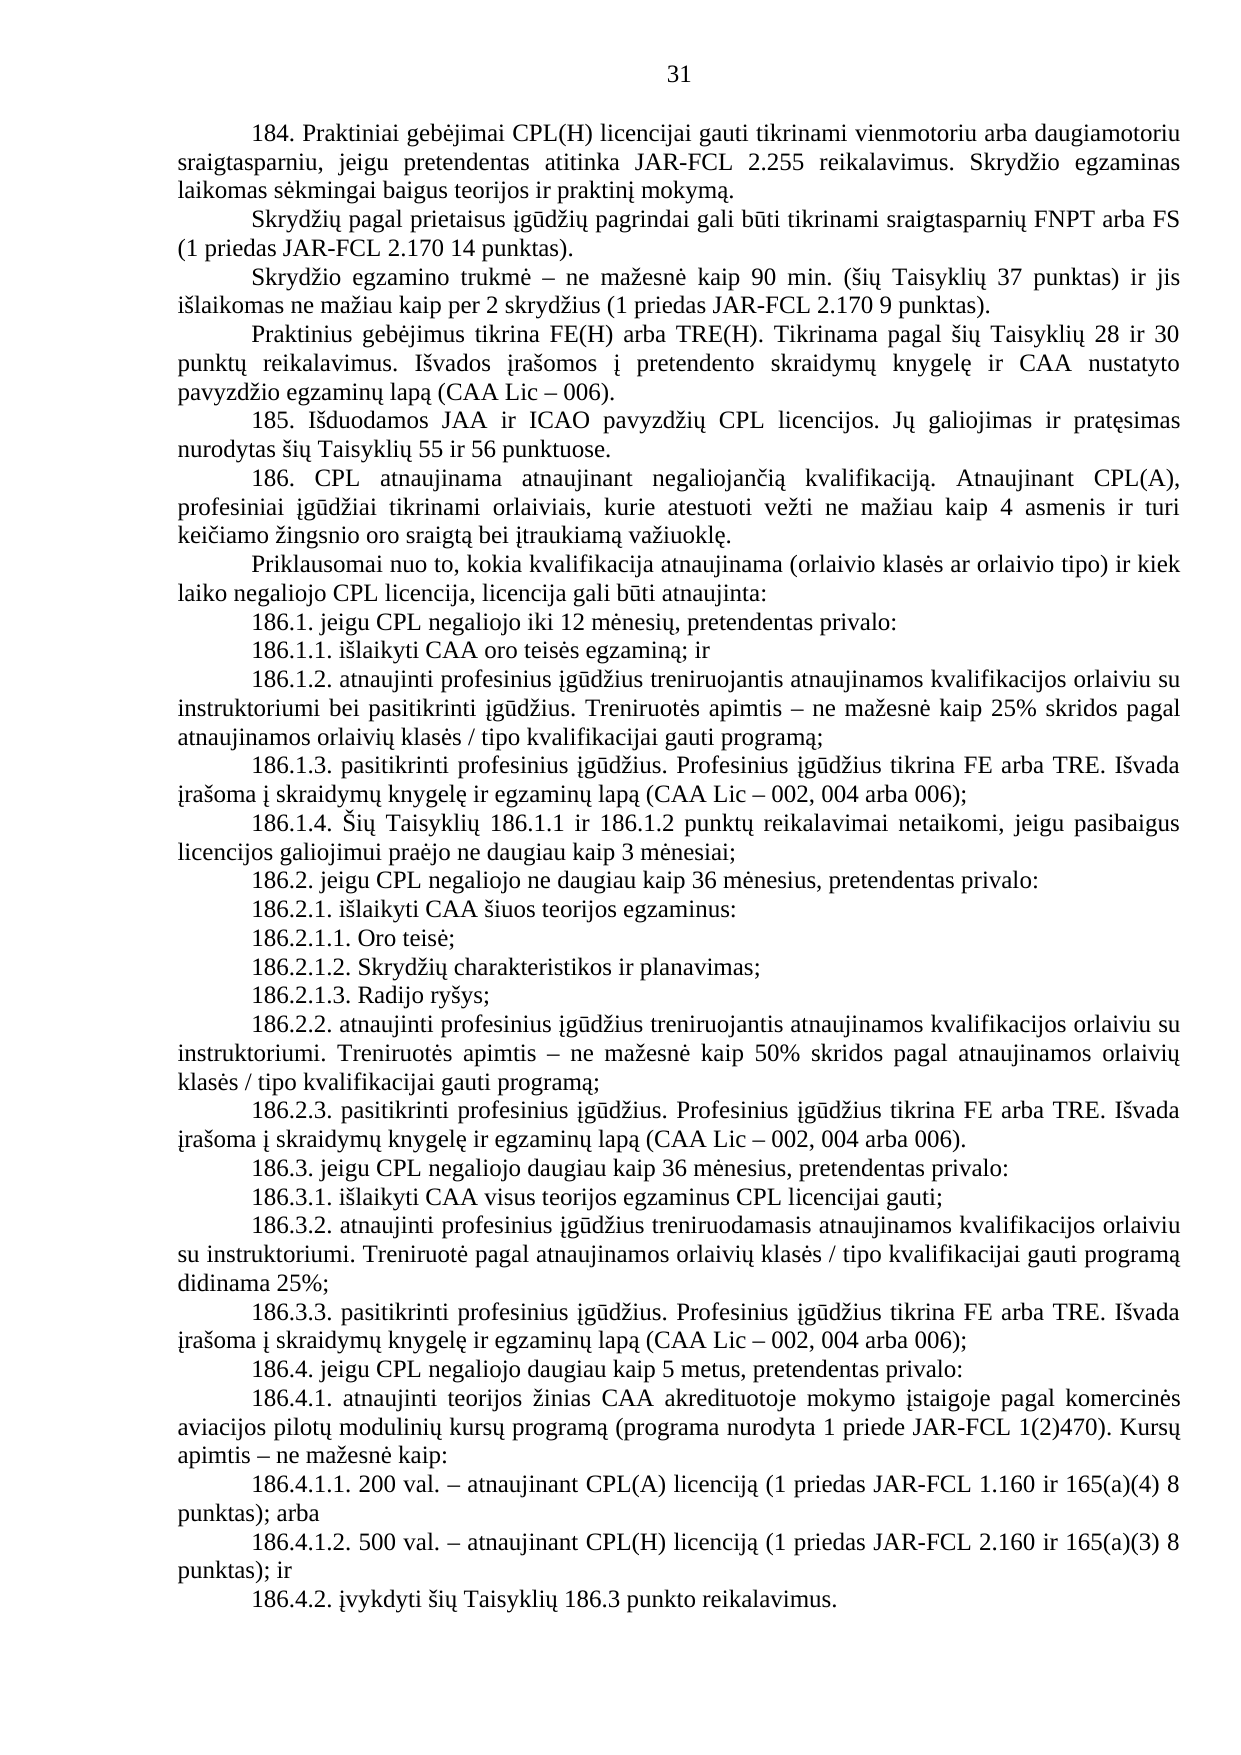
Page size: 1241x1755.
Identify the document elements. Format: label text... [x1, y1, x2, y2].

text 186.4.1.2. 500 val. – atnaujinant CPL(H) licenciją (1 priedas JAR-FCL 2.160 ir 165(a)(3) 8 punktas); ir [177, 1527, 1181, 1584]
text 186.1.4. Šių Taisyklių 186.1.1 ir 186.1.2 punktų reikalavimai netaikomi, jeigu pasibaigus licencijos galiojimui praėjo ne daugiau kaip 3 mėnesiai; [177, 808, 1181, 866]
text Priklausomai nuo to, kokia kvalifikacija atnaujinama (orlaivio klasės ar orlaivio tipo) ir kiek laiko negaliojo CPL licencija, licencija gali būti atnaujinta: [177, 549, 1181, 607]
text 186.3. jeigu CPL negaliojo daugiau kaip 36 mėnesius, pretendentas privalo: [177, 1153, 1181, 1182]
text 186.2. jeigu CPL negaliojo ne daugiau kaip 36 mėnesius, pretendentas privalo: [177, 866, 1181, 894]
text 186.4.1.1. 200 val. – atnaujinant CPL(A) licenciją (1 priedas JAR-FCL 1.160 ir 165(a)(4) 8 punktas); arba [177, 1469, 1181, 1527]
text Skrydžio egzamino trukmė – ne mažesnė kaip 90 min. (šių Taisyklių 37 punktas) ir jis išlaikomas ne mažiau kaip per 2 skrydžius (1 priedas JAR-FCL 2.170 9 punktas). [177, 262, 1181, 319]
text 186.2.1.2. Skrydžių charakteristikos ir planavimas; [177, 952, 1181, 981]
text 186.3.3. pasitikrinti profesinius įgūdžius. Profesinius įgūdžius tikrina FE arba TRE. Išvada įrašoma į skraidymų knygelę ir egzaminų lapą (CAA Lic – 002, 004 arba 006); [177, 1297, 1181, 1354]
text 186.2.1.3. Radijo ryšys; [177, 981, 1181, 1009]
text 184. Praktiniai gebėjimai CPL(H) licencijai gauti tikrinami vienmotoriu arba daugiamotoriu sraigtasparniu, jeigu pretendentas atitinka JAR-FCL 2.255 reikalavimus. Skrydžio egzaminas laikomas sėkmingai baigus teorijos ir praktinį mokymą. [177, 118, 1181, 204]
text 186.1.1. išlaikyti CAA oro teisės egzaminą; ir [177, 636, 1181, 664]
text 186. CPL atnaujinama atnaujinant negaliojančią kvalifikaciją. Atnaujinant CPL(A), profesiniai įgūdžiai tikrinami orlaiviais, kurie atestuoti vežti ne mažiau kaip 4 asmenis ir turi keičiamo žingsnio oro sraigtą bei įtraukiamą važiuoklę. [177, 463, 1181, 549]
text 185. Išduodamos JAA ir ICAO pavyzdžių CPL licencijos. Jų galiojimas ir pratęsimas nurodytas šių Taisyklių 55 ir 56 punktuose. [177, 406, 1181, 463]
text 186.4.1. atnaujinti teorijos žinias CAA akredituotoje mokymo įstaigoje pagal komercinės aviacijos pilotų modulinių kursų programą (programa nurodyta 1 priede JAR-FCL 1(2)470). Kursų apimtis – ne mažesnė kaip: [177, 1383, 1181, 1469]
text 186.3.2. atnaujinti profesinius įgūdžius treniruodamasis atnaujinamos kvalifikacijos orlaiviu su instruktoriumi. Treniruotė pagal atnaujinamos orlaivių klasės / tipo kvalifikacijai gauti programą didinama 25%; [177, 1211, 1181, 1297]
text 186.1.2. atnaujinti profesinius įgūdžius treniruojantis atnaujinamos kvalifikacijos orlaiviu su instruktoriumi bei pasitikrinti įgūdžius. Treniruotės apimtis – ne mažesnė kaip 25% skridos pagal atnaujinamos orlaivių klasės / tipo kvalifikacijai gauti programą; [177, 664, 1181, 751]
text 186.2.2. atnaujinti profesinius įgūdžius treniruojantis atnaujinamos kvalifikacijos orlaiviu su instruktoriumi. Treniruotės apimtis – ne mažesnė kaip 50% skridos pagal atnaujinamos orlaivių klasės / tipo kvalifikacijai gauti programą; [177, 1009, 1181, 1096]
text 186.4. jeigu CPL negaliojo daugiau kaip 5 metus, pretendentas privalo: [177, 1354, 1181, 1383]
text 186.3.1. išlaikyti CAA visus teorijos egzaminus CPL licencijai gauti; [177, 1182, 1181, 1211]
text Skrydžių pagal prietaisus įgūdžių pagrindai gali būti tikrinami sraigtasparnių FNPT arba FS (1 priedas JAR-FCL 2.170 14 punktas). [177, 204, 1181, 262]
text 186.1.3. pasitikrinti profesinius įgūdžius. Profesinius įgūdžius tikrina FE arba TRE. Išvada įrašoma į skraidymų knygelę ir egzaminų lapą (CAA Lic – 002, 004 arba 006); [177, 751, 1181, 808]
text 186.1. jeigu CPL negaliojo iki 12 mėnesių, pretendentas privalo: [177, 607, 1181, 636]
text Praktinius gebėjimus tikrina FE(H) arba TRE(H). Tikrinama pagal šių Taisyklių 28 ir 30 punktų reikalavimus. Išvados įrašomos į pretendento skraidymų knygelę ir CAA nustatyto pavyzdžio egzaminų lapą (CAA Lic – 006). [177, 319, 1181, 406]
text 186.2.1.1. Oro teisė; [177, 923, 1181, 952]
text 186.4.2. įvykdyti šių Taisyklių 186.3 punkto reikalavimus. [177, 1584, 1181, 1613]
text 186.2.1. išlaikyti CAA šiuos teorijos egzaminus: [177, 894, 1181, 923]
text 186.2.3. pasitikrinti profesinius įgūdžius. Profesinius įgūdžius tikrina FE arba TRE. Išvada įrašoma į skraidymų knygelę ir egzaminų lapą (CAA Lic – 002, 004 arba 006). [177, 1096, 1181, 1153]
